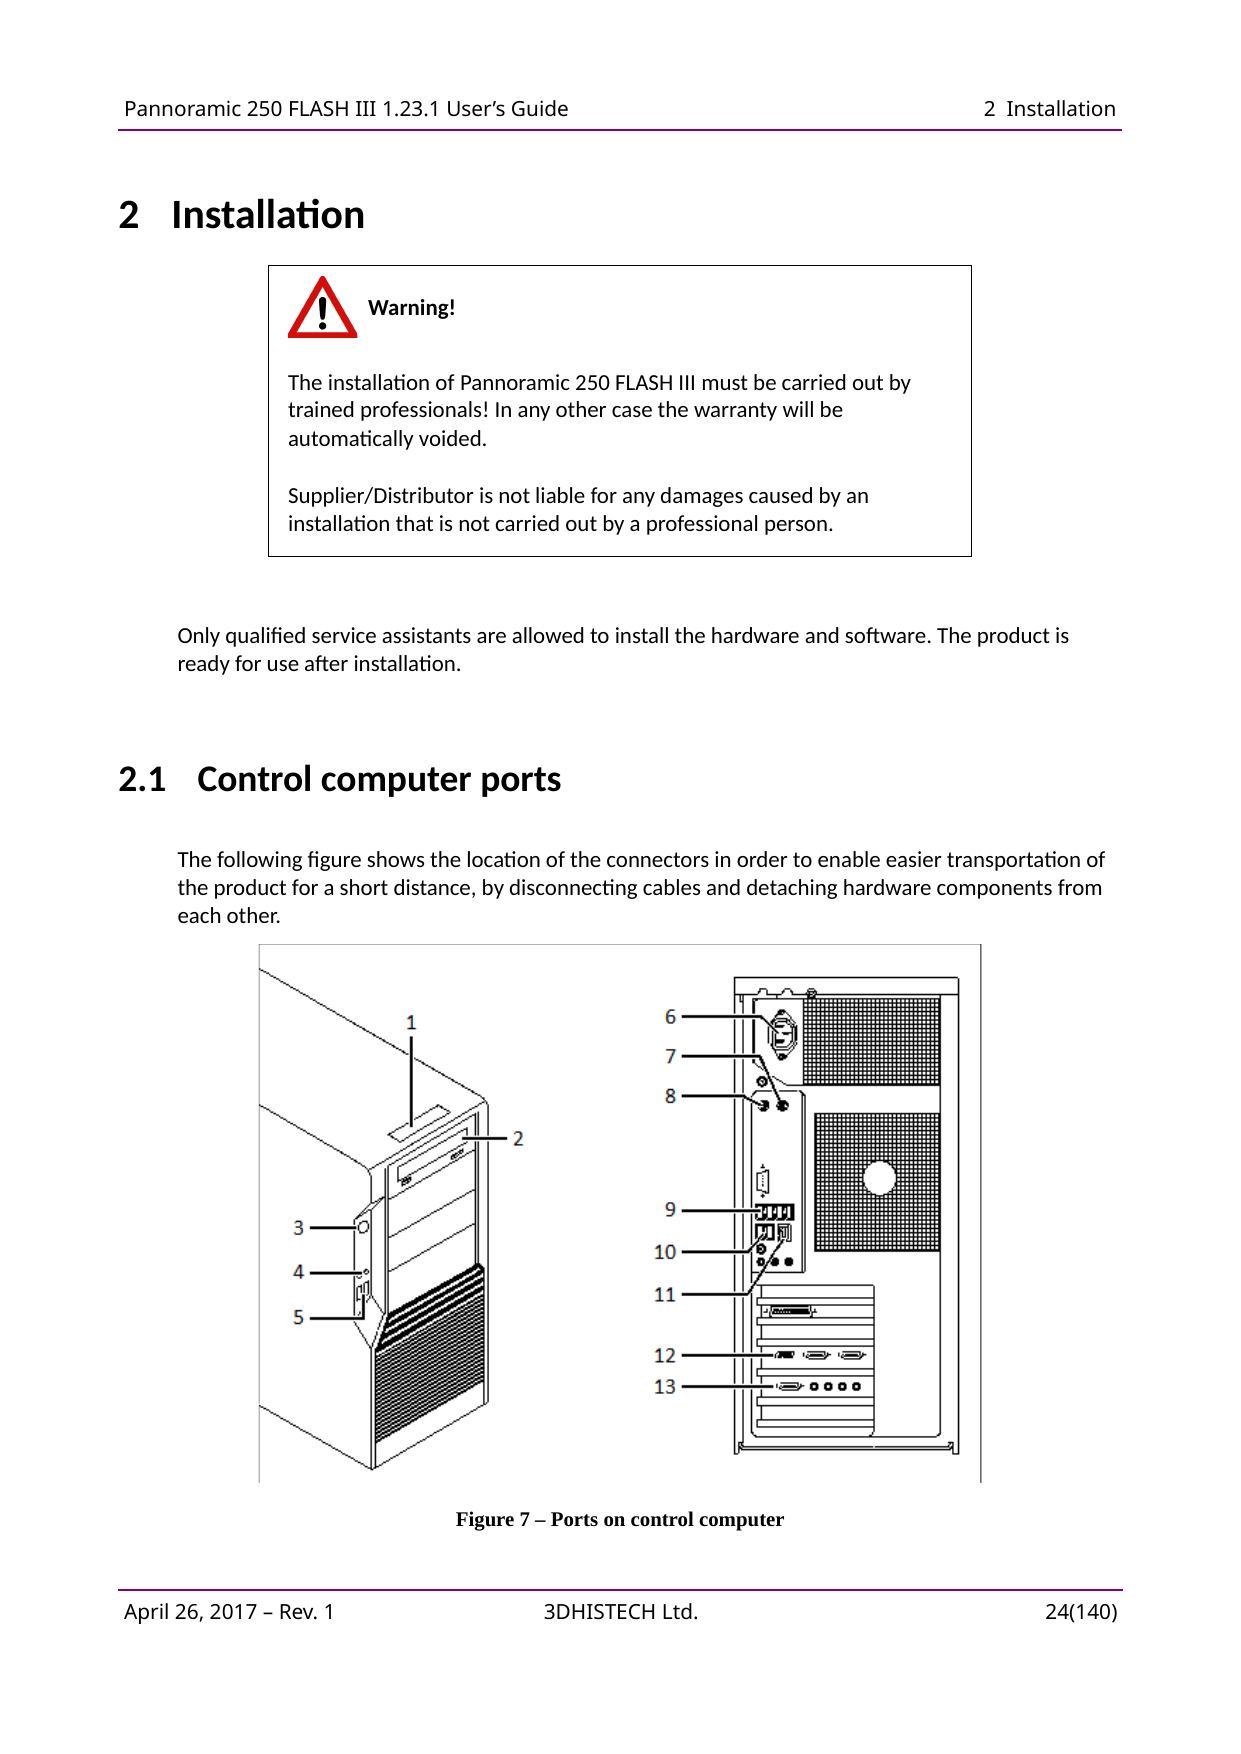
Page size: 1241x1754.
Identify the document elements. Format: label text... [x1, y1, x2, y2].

subtitle Control computer ports [118, 755, 1122, 801]
text Warning! [269, 266, 971, 338]
subtitle Installation [118, 188, 1122, 238]
text Only qualified service assistants are allowed to install the hardware and software. The product is ready for use after installation. [177, 621, 1122, 677]
text The installation of Pannoramic 250 FLASH III must be carried out by trained professionals! In any other case the warranty will be automatically voided. [269, 356, 971, 452]
text Supplier/Distributor is not liable for any damages caused by an installation that is not carried out by a professional person. [269, 470, 971, 556]
text The following figure shows the location of the connectors in order to enable easier transportation of the product for a short distance, by disconnecting cables and detaching hardware components from each other. [177, 845, 1122, 929]
text Figure 7 – Ports on control computer [118, 944, 1122, 1559]
